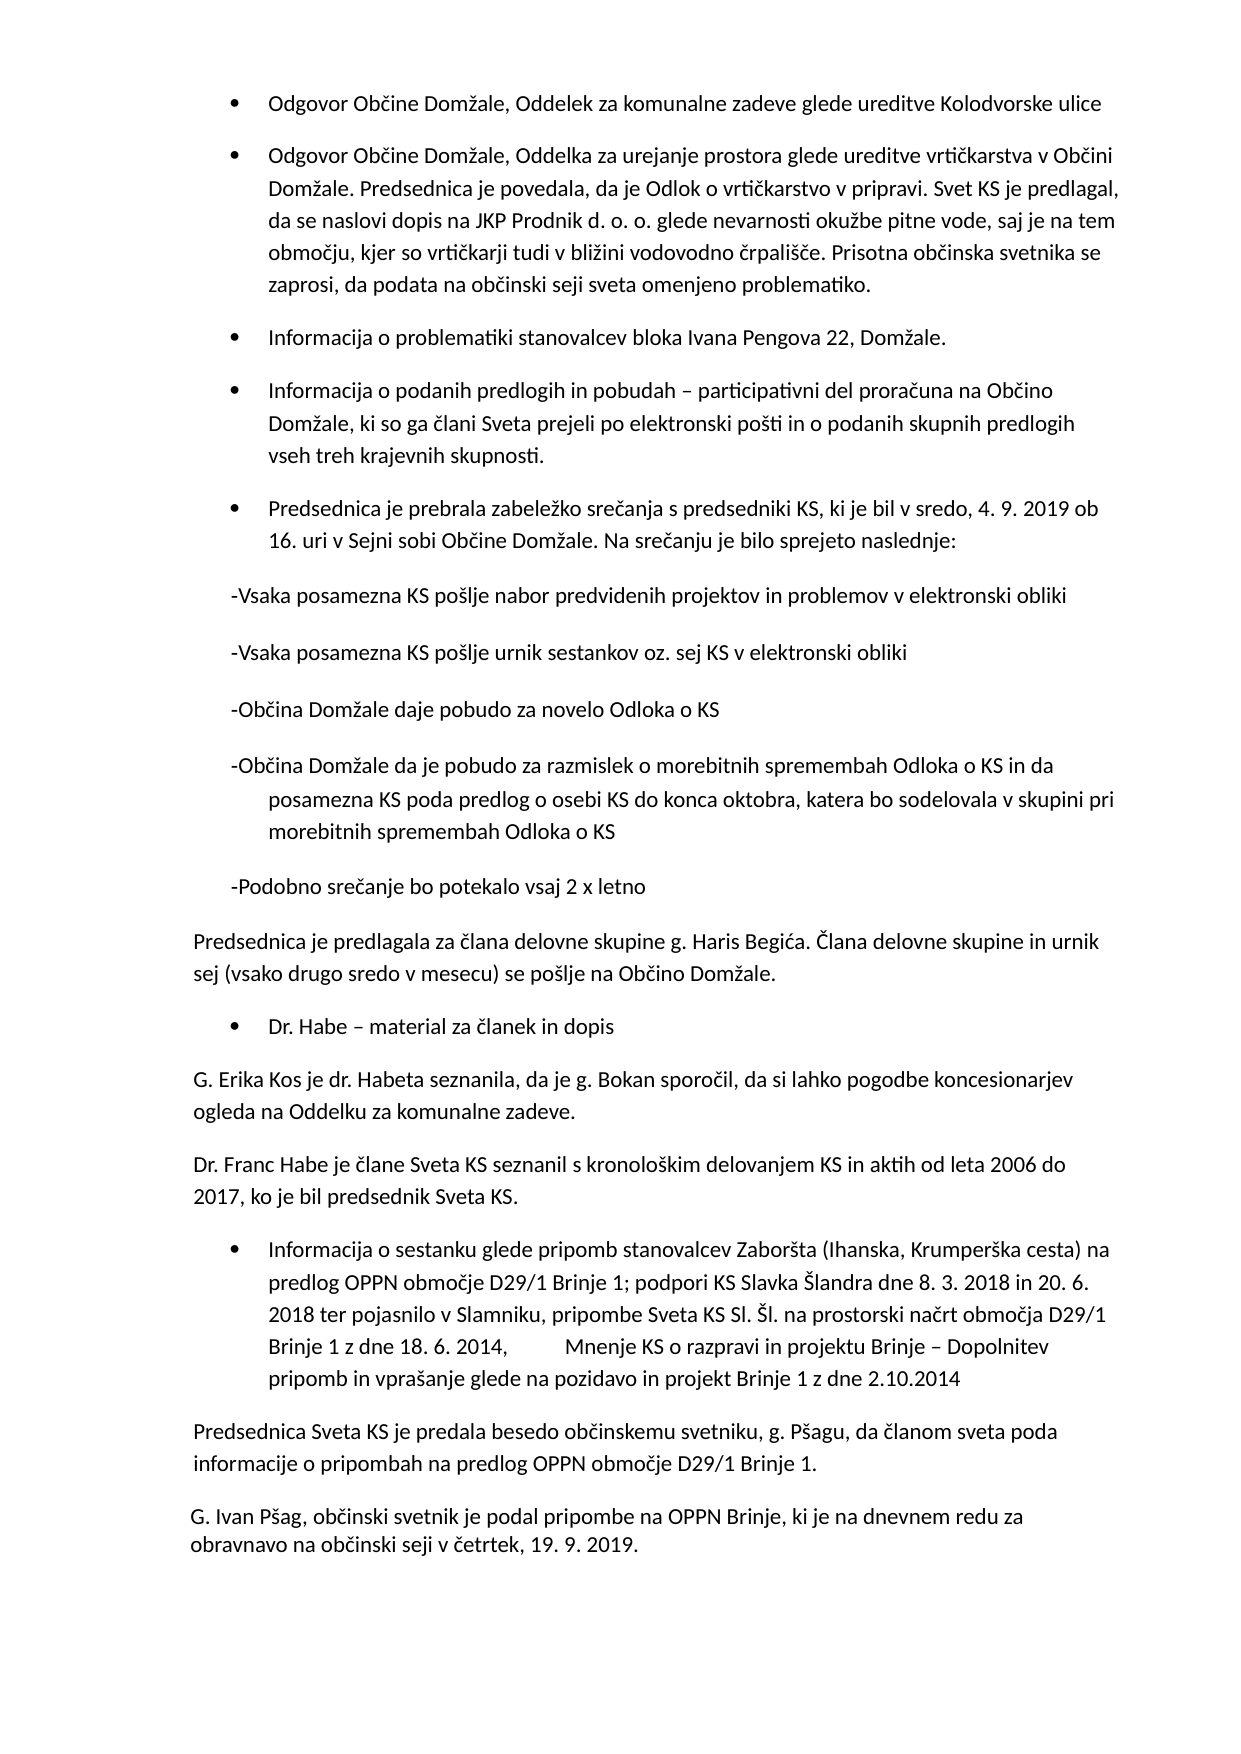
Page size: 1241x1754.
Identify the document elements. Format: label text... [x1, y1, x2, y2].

list Informacija o sestanku glede pripomb stanovalcev Zaboršta (Ihanska, Krumperška cesta) na predlog OPPN območje D29/1 Brinje 1; podpori KS Slavka Šlandra dne 8. 3. 2018 in 20. 6. 2018 ter pojasnilo v Slamniku, pripombe Sveta KS Sl. Šl. na prostorski načrt območja D29/1 Brinje 1 z dne 18. 6. 2014, Mnenje KS o razpravi in projektu Brinje – Dopolnitev pripomb in vprašanje glede na pozidavo in projekt Brinje 1 z dne 2.10.2014 [231, 1235, 1122, 1392]
list Občina Domžale daje pobudo za novelo Odloka o KS [231, 693, 1122, 724]
text G. Ivan Pšag, občinski svetnik je podal pripombe na OPPN Brinje, ki je na dnevnem redu za [118, 1502, 1122, 1530]
text G. Erika Kos je dr. Habeta seznanila, da je g. Bokan sporočil, da si lahko pogodbe koncesionarjev ogleda na Oddelku za komunalne zadeve. [193, 1065, 1122, 1125]
list Vsaka posamezna KS pošlje nabor predvidenih projektov in problemov v elektronski obliki [231, 579, 1122, 610]
list Odgovor Občine Domžale, Oddelek za komunalne zadeve glede ureditve Kolodvorske ulice [231, 89, 1122, 117]
list Informacija o podanih predlogih in pobudah – participativni del proračuna na Občino Domžale, ki so ga člani Sveta prejeli po elektronski pošti in o podanih skupnih predlogih vseh treh krajevnih skupnosti. [231, 376, 1122, 469]
text Dr. Franc Habe je člane Sveta KS seznanil s kronološkim delovanjem KS in aktih od leta 2006 do 2017, ko je bil predsednik Sveta KS. [193, 1150, 1122, 1210]
text obravnavo na občinski seji v četrtek, 19. 9. 2019. [118, 1530, 1122, 1558]
list Podobno srečanje bo potekalo vsaj 2 x letno [231, 870, 1122, 901]
list Vsaka posamezna KS pošlje urnik sestankov oz. sej KS v elektronski obliki [231, 636, 1122, 667]
list Občina Domžale da je pobudo za razmislek o morebitnih spremembah Odloka o KS in da posamezna KS poda predlog o osebi KS do konca oktobra, katera bo sodelovala v skupini pri morebitnih spremembah Odloka o KS [231, 749, 1122, 845]
list Predsednica je prebrala zabeležko srečanja s predsedniki KS, ki je bil v sredo, 4. 9. 2019 ob 16. uri v Sejni sobi Občine Domžale. Na srečanju je bilo sprejeto naslednje: [231, 494, 1122, 554]
text Predsednica je predlagala za člana delovne skupine g. Haris Begića. Člana delovne skupine in urnik sej (vsako drugo sredo v mesecu) se pošlje na Občino Domžale. [193, 927, 1122, 987]
list Dr. Habe – material za članek in dopis [231, 1012, 1122, 1040]
list Odgovor Občine Domžale, Oddelka za urejanje prostora glede ureditve vrtičkarstva v Občini Domžale. Predsednica je povedala, da je Odlok o vrtičkarstvo v pripravi. Svet KS je predlagal, da se naslovi dopis na JKP Prodnik d. o. o. glede nevarnosti okužbe pitne vode, saj je na tem območju, kjer so vrtičkarji tudi v bližini vodovodno črpališče. Prisotna občinska svetnika se zaprosi, da podata na občinski seji sveta omenjeno problematiko. [231, 142, 1122, 298]
list Informacija o problematiki stanovalcev bloka Ivana Pengova 22, Domžale. [231, 323, 1122, 351]
text Predsednica Sveta KS je predala besedo občinskemu svetniku, g. Pšagu, da članom sveta poda informacije o pripombah na predlog OPPN območje D29/1 Brinje 1. [193, 1417, 1122, 1477]
